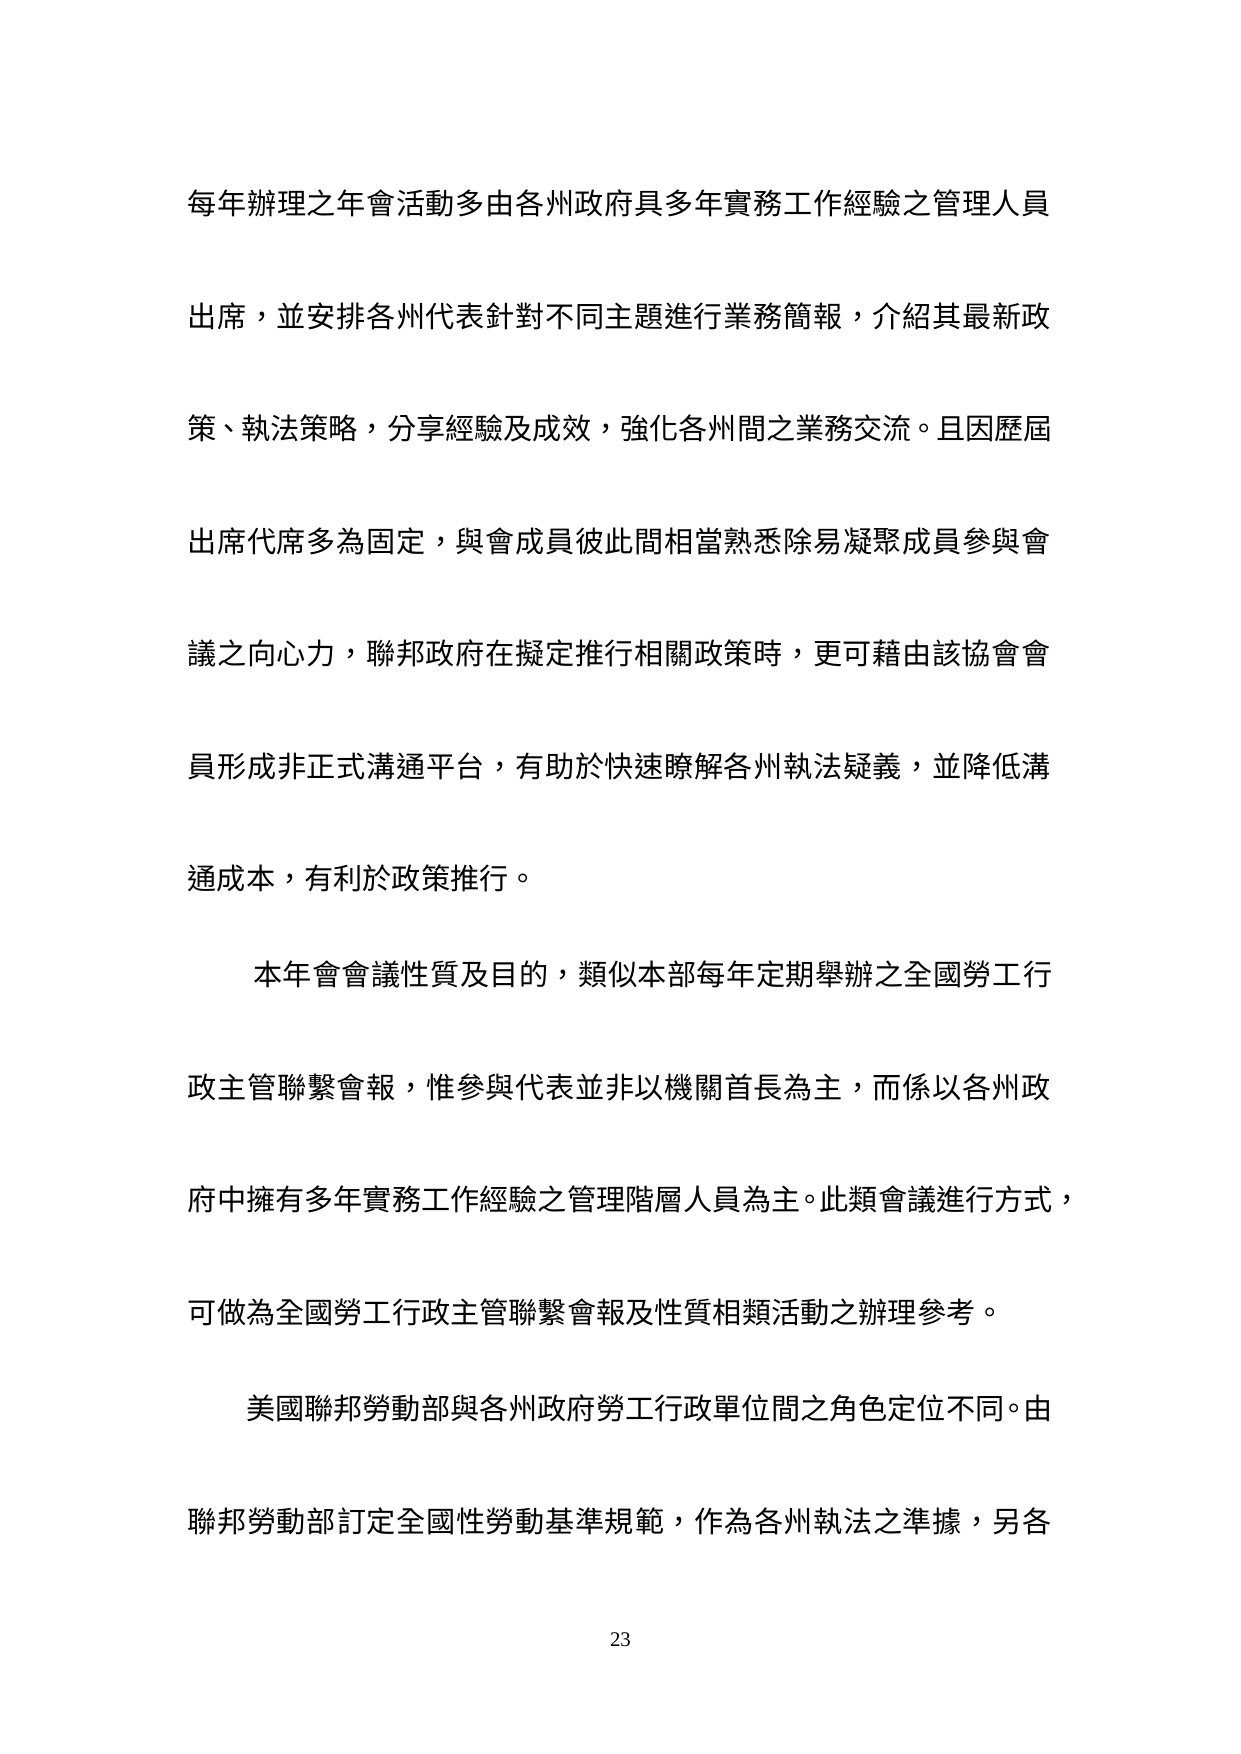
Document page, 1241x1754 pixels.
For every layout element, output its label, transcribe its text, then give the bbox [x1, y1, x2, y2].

text 本年會會議性質及目的，類似本部每年定期舉辦之全國勞工行政主管聯繫會報，惟參與代表並非以機關首長為主，而係以各州政府中擁有多年實務工作經驗之管理階層人員為主。此類會議進行方式，可做為全國勞工行政主管聯繫會報及性質相類活動之辦理參考。 [188, 936, 1053, 1348]
text 美國聯邦勞動部與各州政府勞工行政單位間之角色定位不同。由聯邦勞動部訂定全國性勞動基準規範，作為各州執法之準據，另各 [187, 1369, 1053, 1557]
text 美國勞動基準協會由美國聯邦及各州之勞動基準行政機關組成，每年辦理之年會活動多由各州政府具多年實務工作經驗之管理人員出席，並安排各州代表針對不同主題進行業務簡報，介紹其最新政策、執法策略，分享經驗及成效，強化各州間之業務交流。且因歷屆出席代席多為固定，與會成員彼此間相當熟悉除易凝聚成員參與會議之向心力，聯邦政府在擬定推行相關政策時，更可藉由該協會會員形成非正式溝通平台，有助於快速瞭解各州執法疑義，並降低溝通成本，有利於政策推行。 [187, 164, 1053, 914]
